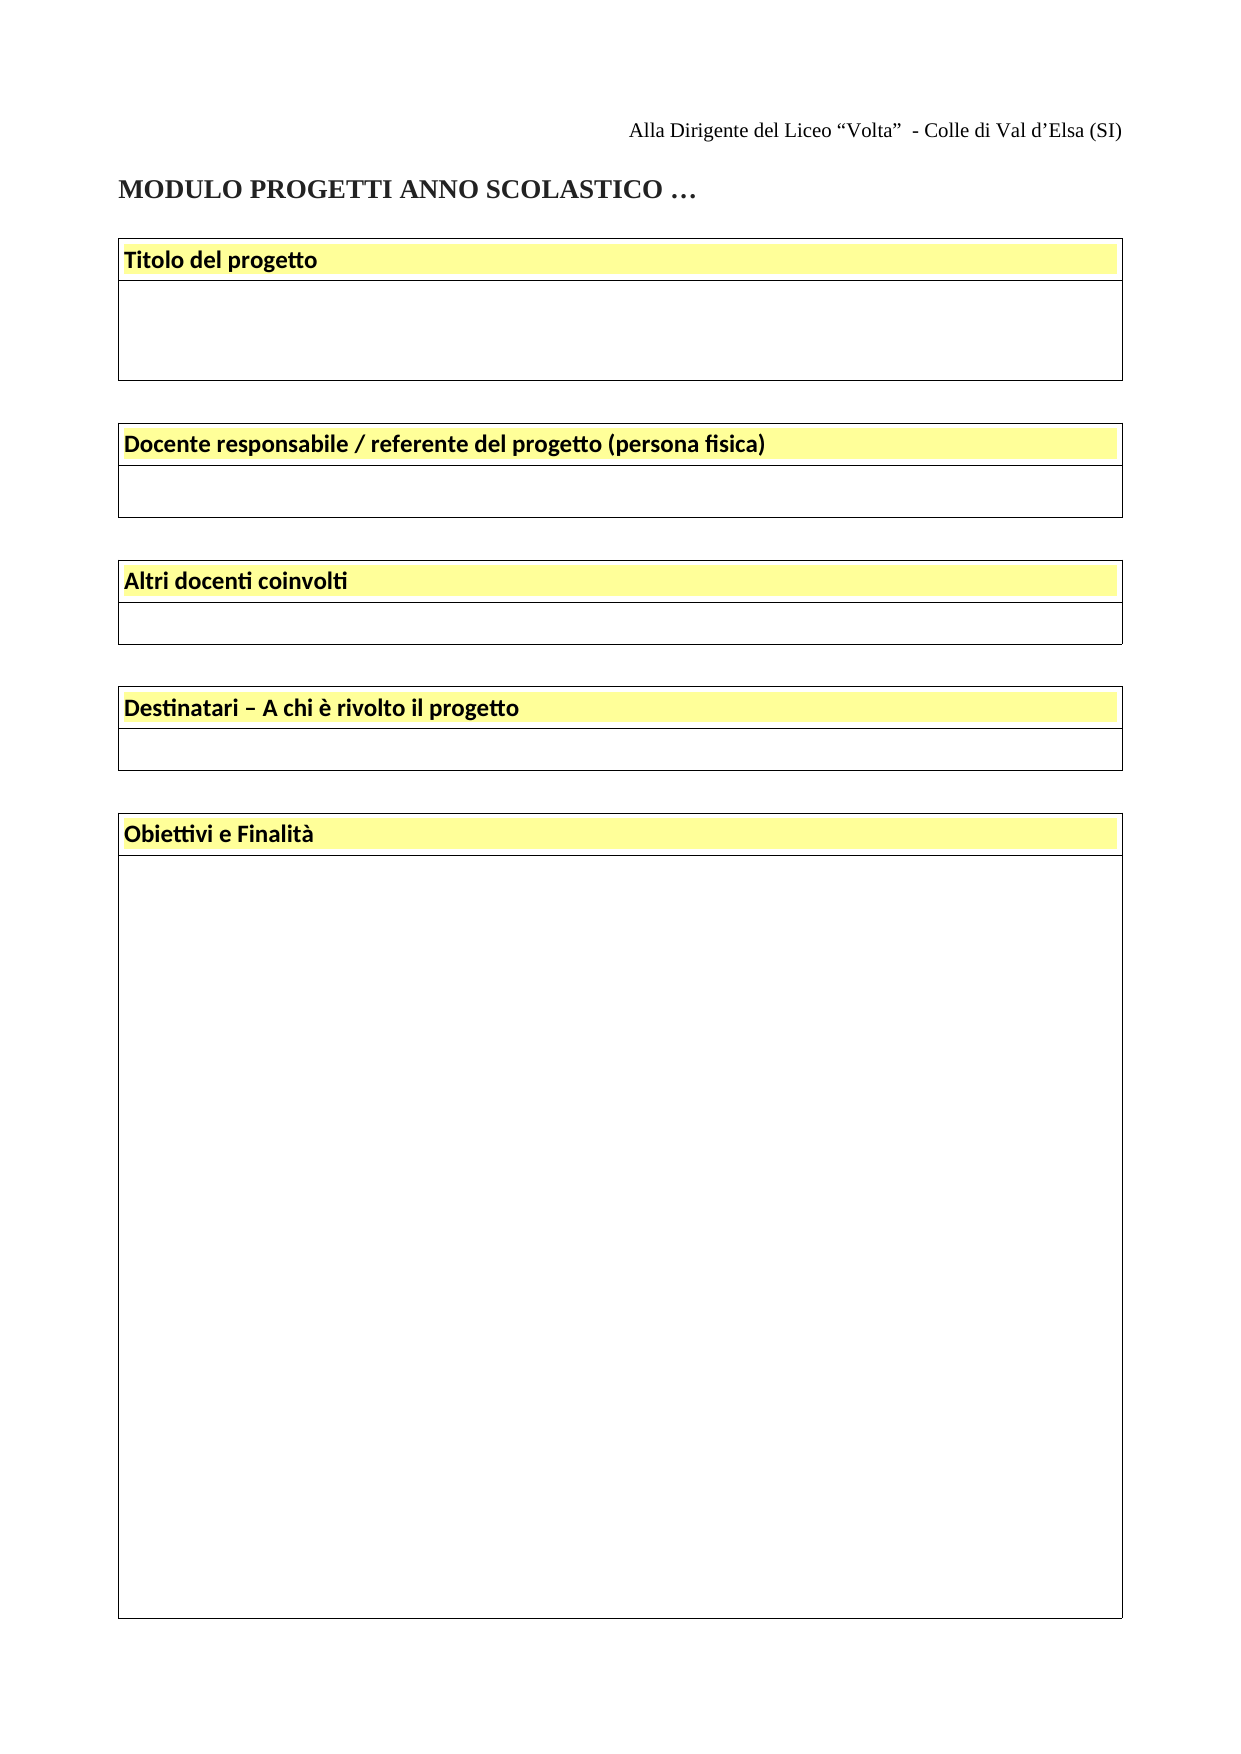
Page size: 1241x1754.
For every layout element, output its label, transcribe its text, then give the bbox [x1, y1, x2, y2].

table_cell Obiettivi e Finalità [119, 814, 1122, 855]
table_cell [119, 466, 1122, 517]
table_cell [118, 518, 620, 559]
table_cell [118, 771, 1122, 813]
table_cell [118, 645, 620, 686]
table_cell [620, 645, 1122, 686]
table_cell [620, 381, 1122, 422]
table_cell [119, 729, 1122, 770]
table_cell Docente responsabile / referente del progetto (persona fisica) [119, 424, 1122, 465]
table_cell [119, 603, 1122, 644]
text MODULO PROGETTI ANNO SCOLASTICO … [118, 173, 1122, 204]
table_cell [118, 381, 620, 422]
table_cell [119, 281, 1122, 380]
text Alla Dirigente del Liceo “Volta” - Colle di Val d’Elsa (SI) [118, 118, 1122, 142]
table_cell Destinatari – A chi è rivolto il progetto [119, 687, 1122, 728]
table_cell Altri docenti coinvolti [119, 561, 1122, 602]
table_cell [620, 518, 1122, 559]
table_header Titolo del progetto [119, 239, 1122, 280]
table_cell [119, 856, 1122, 1617]
